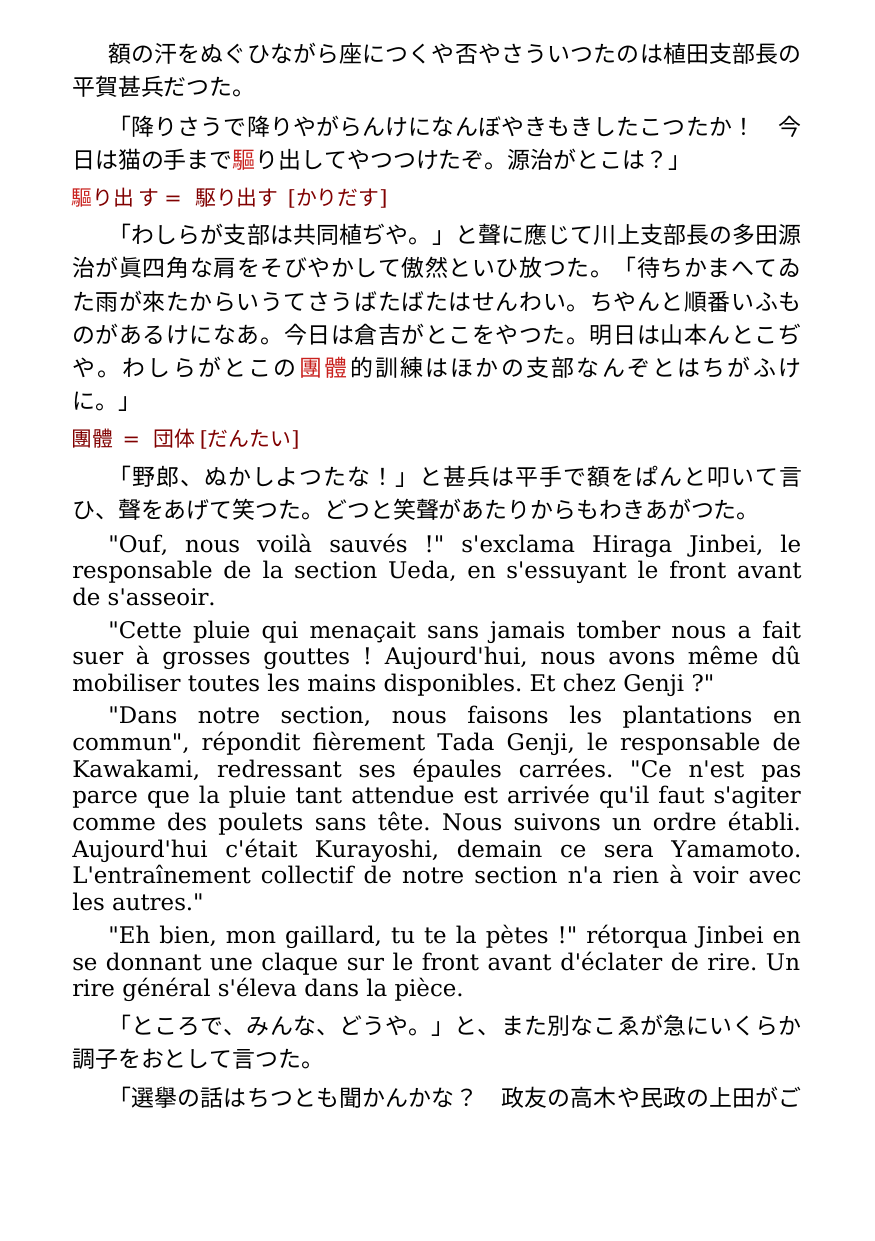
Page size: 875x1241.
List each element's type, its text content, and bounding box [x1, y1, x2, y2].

text "Eh bien, mon gaillard, tu te la pètes !" rétorqua Jinbei en se donnant une claque sur le front avant d'éclater de rire. Un rire général s'éleva dans la pièce. [72, 922, 802, 1002]
text 團體 = 団体 [だんたい] [71, 422, 803, 452]
text 「降りさうで降りやがらんけになんぼやきもきしたこつたか！ 今日は猫の手まで驅り出してやつつけたぞ。源治がとこは？」 [72, 108, 802, 175]
text 「選擧の話はちつとも聞かんかな？ 政友の高木や民政の上田がご [72, 1080, 802, 1113]
text 「ところで、みんな、どうや。」と、また別なこゑが急にいくらか調子をおとして言つた。 [72, 1008, 802, 1074]
text 驅り出 す = 駆り出す [かりだす] [71, 181, 803, 211]
text 「野郎、ぬかしよつたな！」と甚兵は平手で額をぱんと叩いて言ひ、聲をあげて笑つた。どつと笑聲があたりからもわきあがつた。 [72, 458, 802, 525]
text "Cette pluie qui menaçait sans jamais tomber nous a fait suer à grosses gouttes ! Aujourd'hui, nous avons même dû mobiliser toutes les mains disponibles. Et chez Genji ?" [72, 617, 802, 697]
text 額の汗をぬぐひながら座につくや否やさういつたのは植田支部長の平賀甚兵だつた。 [72, 36, 802, 102]
text "Dans notre section, nous faisons les plantations en commun", répondit fièrement Tada Genji, le responsable de Kawakami, redressant ses épaules carrées. "Ce n'est pas parce que la pluie tant attendue est arrivée qu'il faut s'agiter comme des poulets sans tête. Nous suivons un ordre établi. Aujourd'hui c'était Kurayoshi, demain ce sera Yamamoto. L'entraînement collectif de notre section n'a rien à voir avec les autres." [72, 703, 802, 916]
text 「わしらが支部は共同植ぢや。」と聲に應じて川上支部長の多田源治が眞四角な肩をそびやかして傲然といひ放つた。「待ちかまへてゐた雨が來たからいうてさうばたばたはせんわい。ちやんと順番いふものがあるけになあ。今日は倉吉がとこをやつた。明日は山本んとこぢや。わしらがとこの團體的訓練はほかの支部なんぞとはちがふけに。」 [72, 217, 802, 416]
text "Ouf, nous voilà sauvés !" s'exclama Hiraga Jinbei, le responsable de la section Ueda, en s'essuyant le front avant de s'asseoir. [72, 531, 802, 611]
